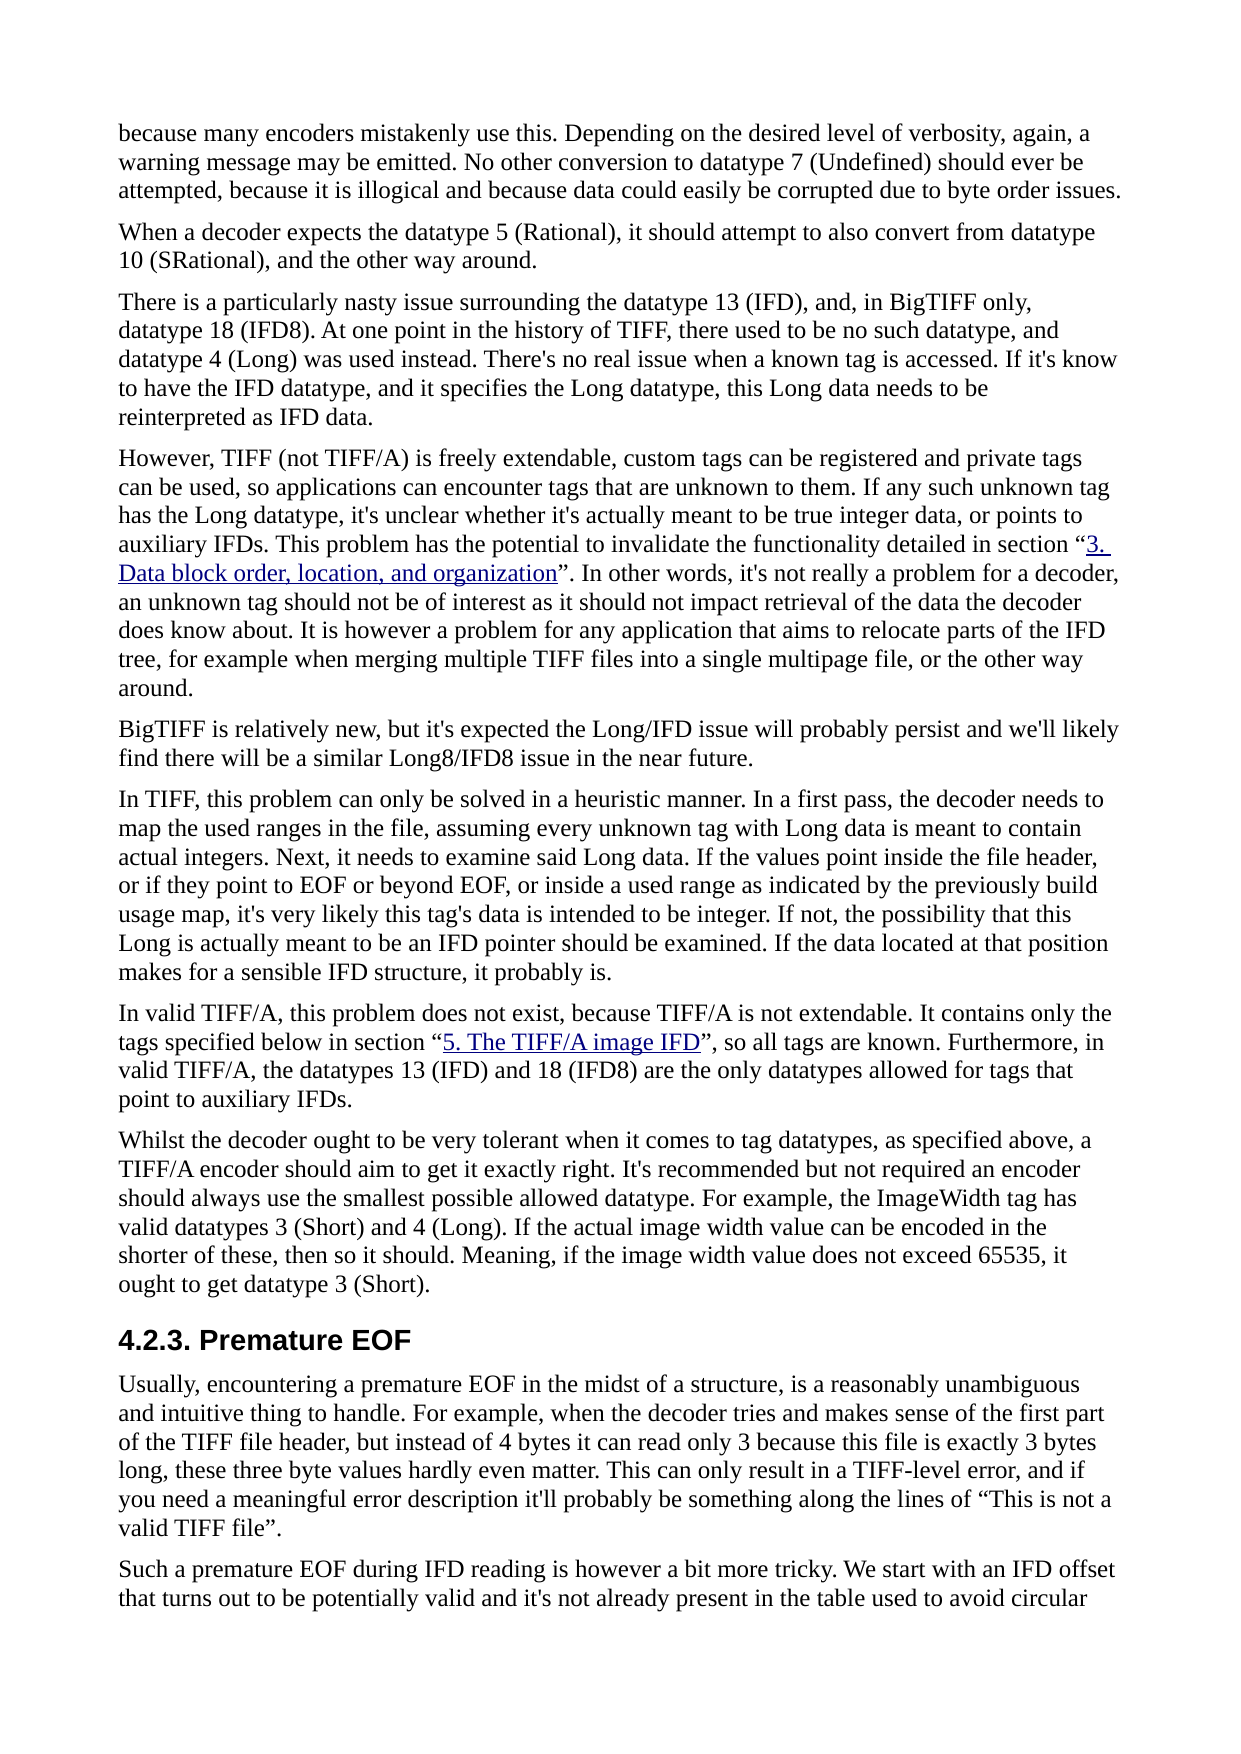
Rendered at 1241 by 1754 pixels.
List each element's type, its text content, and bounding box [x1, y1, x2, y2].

text In valid TIFF/A, this problem does not exist, because TIFF/A is not extendable. It contains only the tags specified below in section “5. The TIFF/A image IFD”, so all tags are known. Furthermore, in valid TIFF/A, the datatypes 13 (IFD) and 18 (IFD8) are the only datatypes allowed for tags that point to auxiliary IFDs. [118, 998, 1122, 1113]
text Whilst the decoder ought to be very tolerant when it comes to tag datatypes, as specified above, a TIFF/A encoder should aim to get it exactly right. It's recommended but not required an encoder should always use the smallest possible allowed datatype. For example, the ImageWidth tag has valid datatypes 3 (Short) and 4 (Long). If the actual image width value can be encoded in the shorter of these, then so it should. Meaning, if the image width value does not exceed 65535, it ought to get datatype 3 (Short). [118, 1126, 1122, 1298]
text because many encoders mistakenly use this. Depending on the desired level of verbosity, again, a warning message may be emitted. No other conversion to datatype 7 (Undefined) should ever be attempted, because it is illogical and because data could easily be corrupted due to byte order issues. [118, 118, 1122, 204]
text Usually, encountering a premature EOF in the midst of a structure, is a reasonably unambiguous and intuitive thing to handle. For example, when the decoder tries and makes sense of the first part of the TIFF file header, but instead of 4 bytes it can read only 3 because this file is exactly 3 bytes long, these three byte values hardly even matter. This can only result in a TIFF-level error, and if you need a meaningful error description it'll probably be something along the lines of “This is not a valid TIFF file”. [118, 1369, 1122, 1542]
text When a decoder expects the datatype 5 (Rational), it should attempt to also convert from datatype 10 (SRational), and the other way around. [118, 217, 1122, 274]
text BigTIFF is relatively new, but it's expected the Long/IFD issue will probably persist and we'll likely find there will be a similar Long8/IFD8 issue in the near future. [118, 714, 1122, 772]
text Such a premature EOF during IFD reading is however a bit more tricky. We start with an IFD offset that turns out to be potentially valid and it's not already present in the table used to avoid circular [118, 1554, 1122, 1612]
text In TIFF, this problem can only be solved in a heuristic manner. In a first pass, the decoder needs to map the used ranges in the file, assuming every unknown tag with Long data is meant to contain actual integers. Next, it needs to examine said Long data. If the values point inside the file header, or if they point to EOF or beyond EOF, or inside a used range as indicated by the previously build usage map, it's very likely this tag's data is intended to be integer. If not, the possibility that this Long is actually meant to be an IFD pointer should be examined. If the data located at that position makes for a sensible IFD structure, it probably is. [118, 784, 1122, 986]
text There is a particularly nasty issue surrounding the datatype 13 (IFD), and, in BigTIFF only, datatype 18 (IFD8). At one point in the history of TIFF, there used to be no such datatype, and datatype 4 (Long) was used instead. There's no real issue when a known tag is accessed. If it's know to have the IFD datatype, and it specifies the Long datatype, this Long data needs to be reinterpreted as IFD data. [118, 287, 1122, 431]
text However, TIFF (not TIFF/A) is freely extendable, custom tags can be registered and private tags can be used, so applications can encounter tags that are unknown to them. If any such unknown tag has the Long datatype, it's unclear whether it's actually meant to be true integer data, or points to auxiliary IFDs. This problem has the potential to invalidate the functionality detailed in section “3. Data block order, location, and organization”. In other words, it's not really a problem for a decoder, an unknown tag should not be of interest as it should not impact retrieval of the data the decoder does know about. It is however a problem for any application that aims to relocate parts of the IFD tree, for example when merging multiple TIFF files into a single multipage file, or the other way around. [118, 443, 1122, 702]
subtitle 4.2.3. Premature EOF [118, 1323, 1122, 1357]
